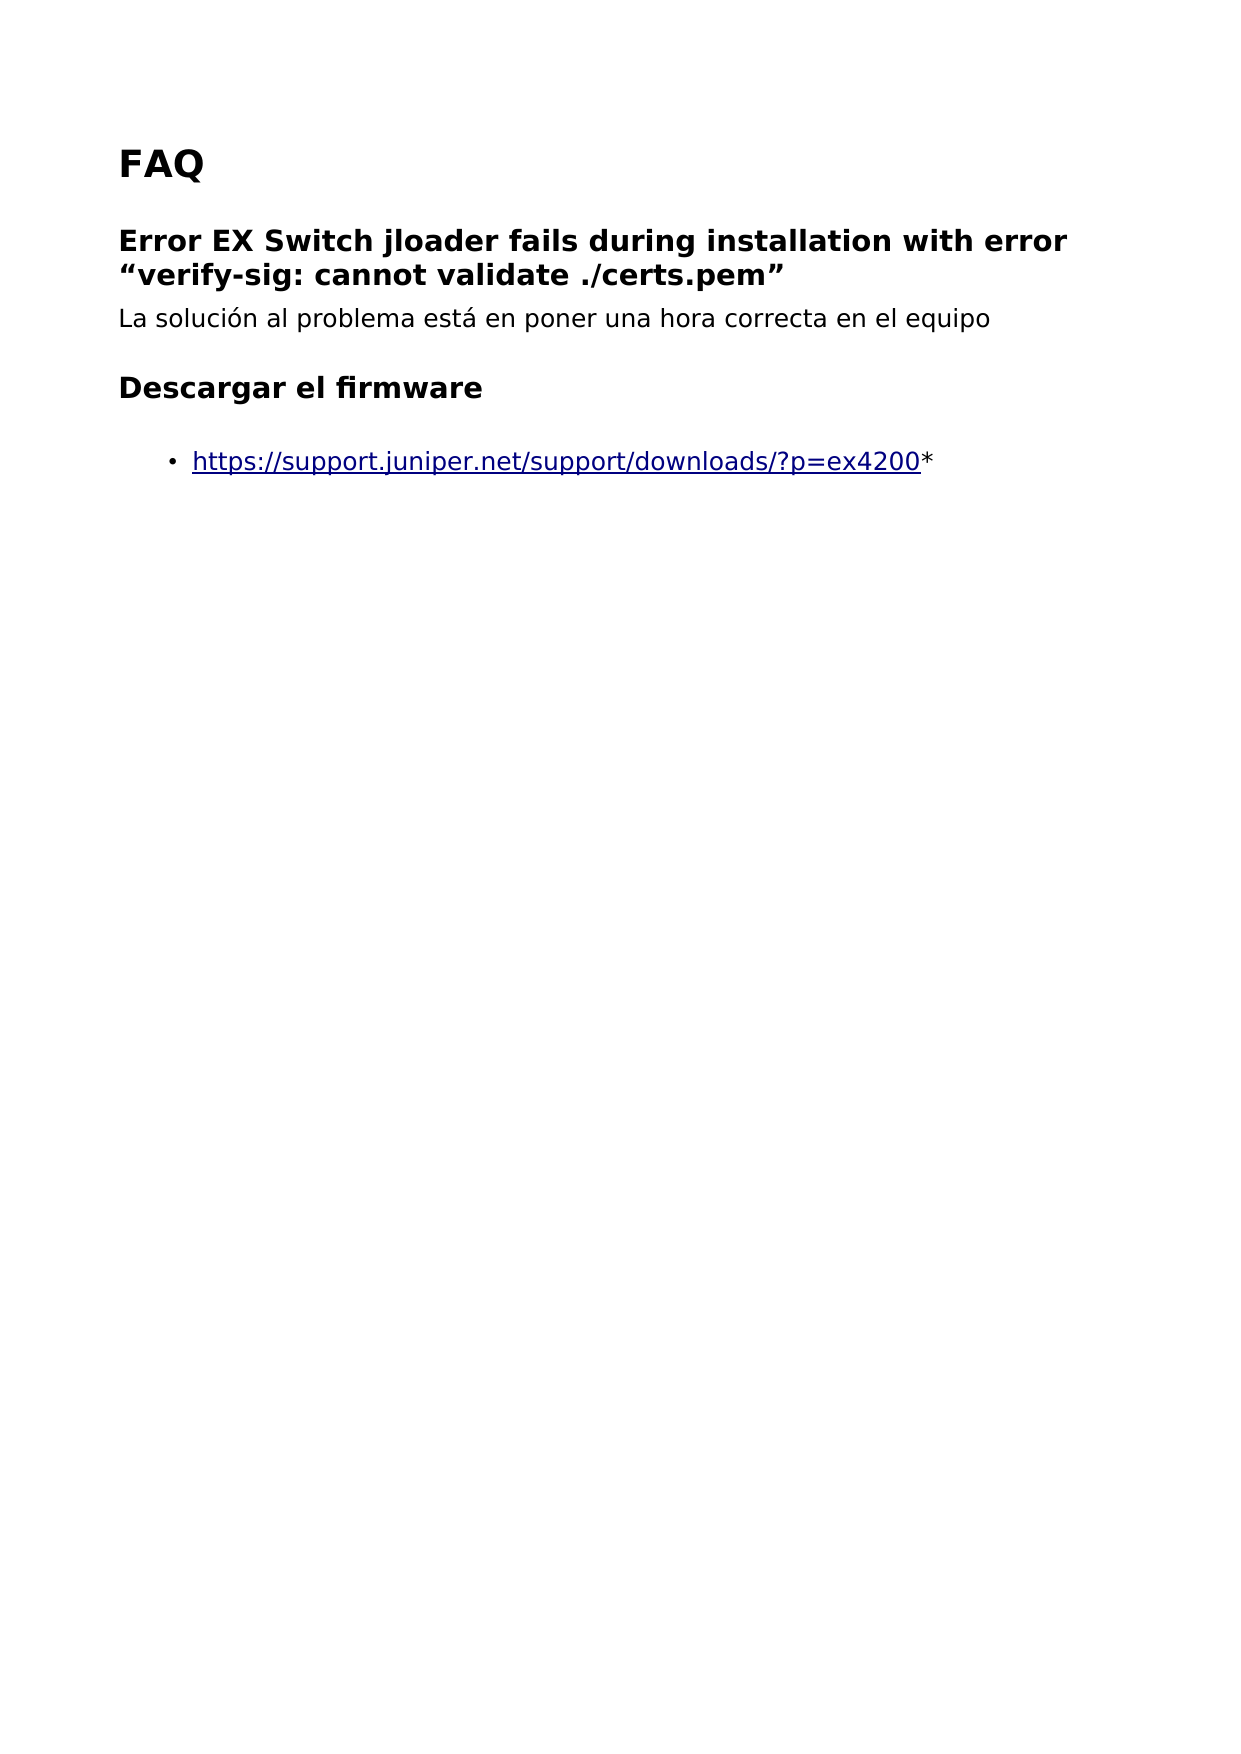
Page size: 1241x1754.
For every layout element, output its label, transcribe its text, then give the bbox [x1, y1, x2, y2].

list https://support.juniper.net/support/downloads/?p=ex4200* [177, 447, 1122, 476]
text La solución al problema está en poner una hora correcta en el equipo [118, 305, 1122, 334]
subtitle FAQ [118, 143, 1122, 187]
subtitle Error EX Switch jloader fails during installation with error “verify-sig: cannot validate ./certs.pem” [118, 224, 1122, 292]
subtitle Descargar el firmware [118, 371, 1122, 405]
